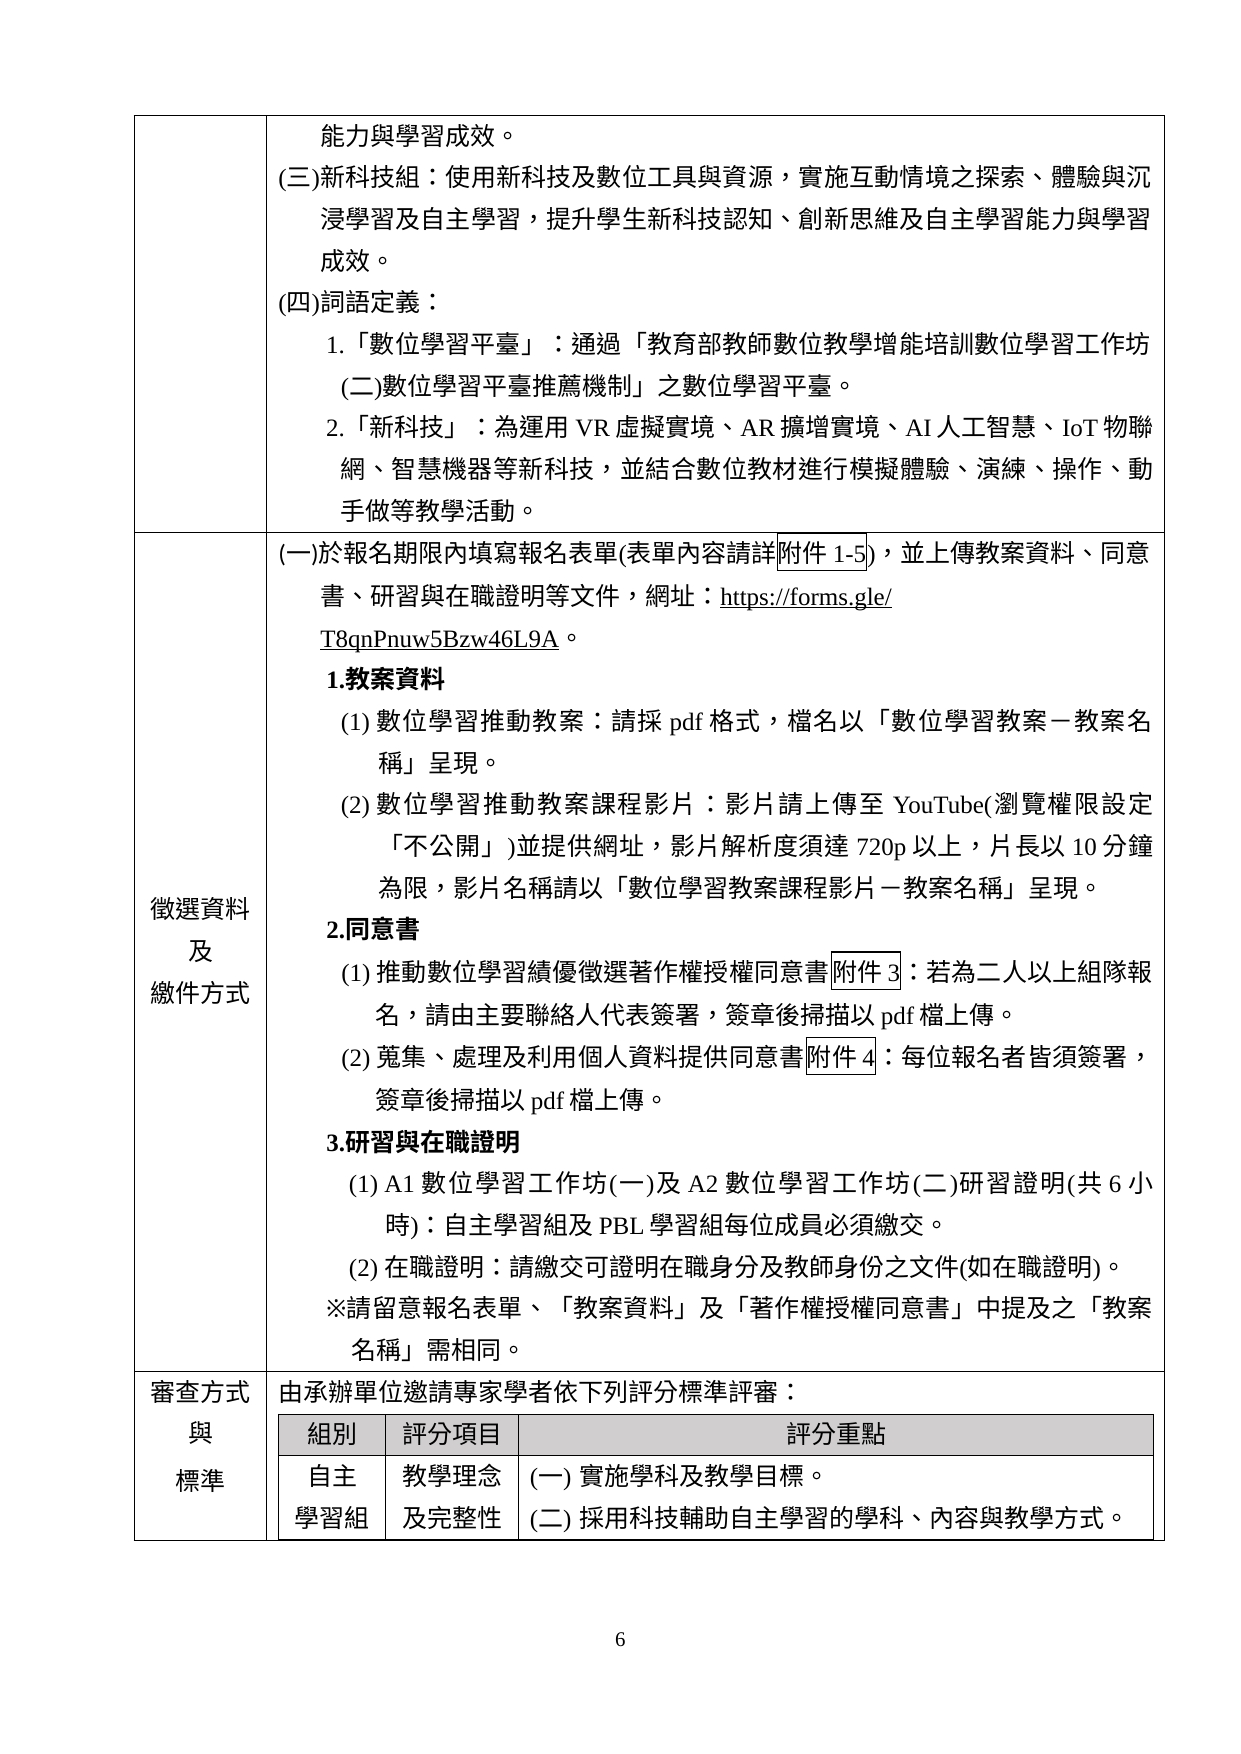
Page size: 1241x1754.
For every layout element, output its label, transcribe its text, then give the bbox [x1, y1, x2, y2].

table_cell 自主 學習組 [279, 1456, 385, 1538]
table_header 組別 [279, 1415, 385, 1455]
table_cell 審查方式 與 標準 [135, 1372, 266, 1539]
table_cell 於報名期限內填寫報名表單(表單內容請詳附件1-5)，並上傳教案資料、同意書、研習與在職證明等文件，網址：https://forms.gle/T8qnPnuw5Bzw46L9A。 教案資料 數位學習推動教案：請採pdf格式，檔名以「數位學習教案－教案名稱」呈現。 數位學習推動教案課程影片：影片請上傳至YouTube(瀏覽權限設定「不公開」)並提供網址，影片解析度須達720p以上，片長以10分鐘為限，影片名稱請以「數位學習教案課程影片－教案名稱」呈現。 同意書 推動數位學習績優徵選著作權授權同意書附件3：若為二人以上組隊報名，請由主要聯絡人代表簽署，簽章後掃描以pdf檔上傳。 蒐集、處理及利用個人資料提供同意書附件4：每位報名者皆須簽署，簽章後掃描以pdf檔上傳。 研習與在職證明 A1數位學習工作坊(一)及A2數位學習工作坊(二)研習證明(共6小時)：自主學習組及PBL學習組每位成員必須繳交。 在職證明：請繳交可證明在職身分及教師身份之文件(如在職證明)。 ※請留意報名表單、「教案資料」及「著作權授權同意書」中提及之「教案名稱」需相同。 [267, 533, 1164, 1371]
table_cell [135, 116, 266, 532]
table_header 評分項目 [386, 1415, 518, 1455]
table_cell 徵選資料 及 繳件方式 [135, 533, 266, 1371]
table_header 評分重點 [519, 1415, 1153, 1455]
table_cell 教學理念及完整性 [386, 1456, 518, 1538]
table_cell 實施學科及教學目標。 採用科技輔助自主學習的學科、內容與教學方式。 [519, 1456, 1153, 1538]
table_cell 依教案性質分為下列三組： 自主學習組：使用數位學習平臺及自主學習策略之教學模式，實施有助於學生進行自主、合作等學習活動，提升學生自主學習能力與學習成效。 PBL(專題導向學習Project-Based Learning)學習組：跨領域學習，使用數位學習平臺及數位工具與資源，實施專題導向學習，以解決真實生活中的問題，引發學生探究動機，提升學生創造思考、問題解決、溝通協助及自主學習等能力與學習成效。 新科技組：使用新科技及數位工具與資源，實施互動情境之探索、體驗與沉浸學習及自主學習，提升學生新科技認知、創新思維及自主學習能力與學習成效。 詞語定義： 「數位學習平臺」：通過「教育部教師數位教學增能培訓數位學習工作坊(二)數位學習平臺推薦機制」之數位學習平臺。 「新科技」：為運用VR虛擬實境、AR擴增實境、AI人工智慧、IoT物聯網、智慧機器等新科技，並結合數位教材進行模擬體驗、演練、操作、動手做等教學活動。 [267, 116, 1164, 532]
table_cell 由承辦單位邀請專家學者依下列評分標準評審： [267, 1372, 1164, 1539]
